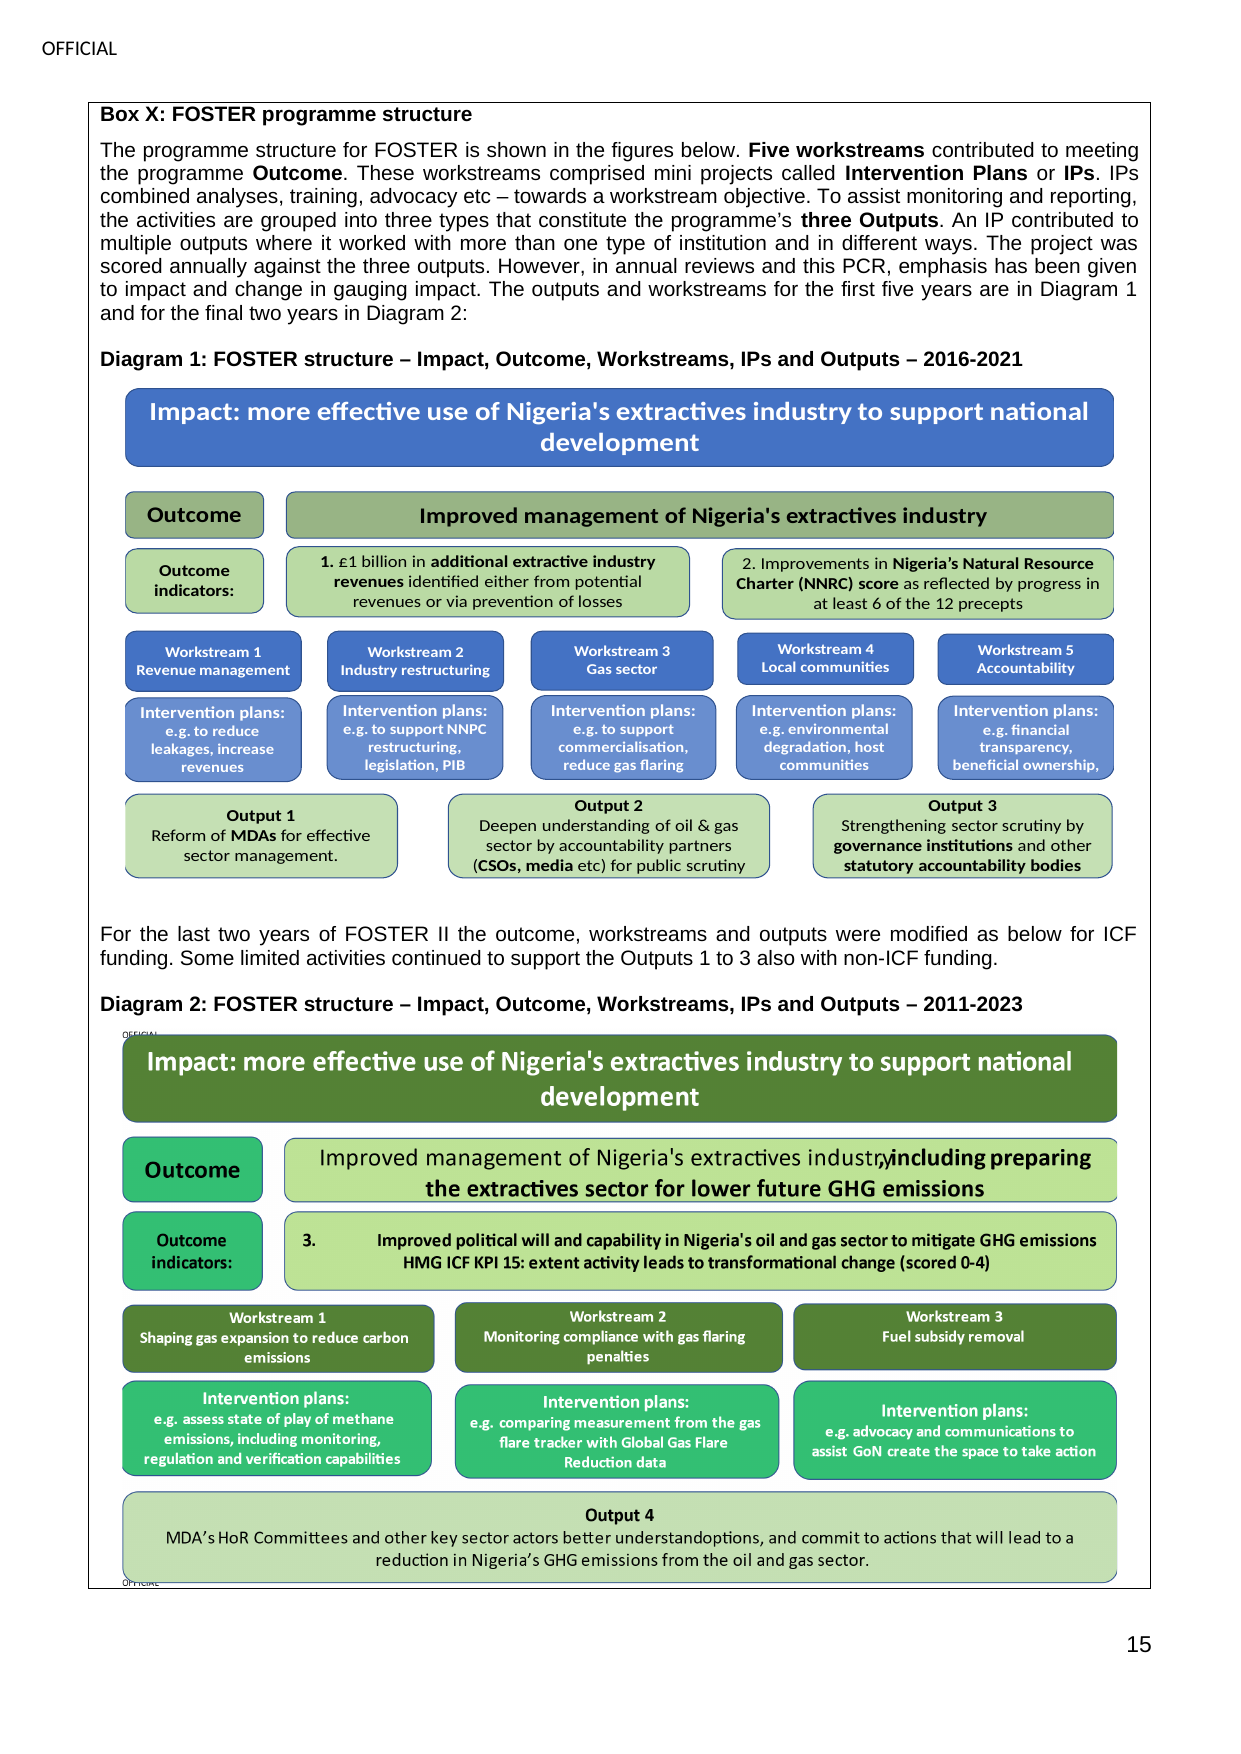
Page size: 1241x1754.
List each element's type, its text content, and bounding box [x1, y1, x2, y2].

picture [122, 1028, 1118, 1588]
table_header Box X: FOSTER programme structure The programme structure for FOSTER is shown in the figures below. Five workstreams contributed to meeting the programme Outcome. These workstreams comprised mini projects called Intervention Plans or IPs. IPs combined analyses, training, advocacy etc – towards a workstream objective. To assist monitoring and reporting, the activities are grouped into three types that constitute the programme’s three Outputs. An IP contributed to multiple outputs where it worked with more than one type of institution and in different ways. The project was scored annually against the three outputs. However, in annual reviews and this PCR, emphasis has been given to impact and change in gauging impact. The outputs and workstreams for the first five years are in Diagram 1 and for the final two years in Diagram 2: Diagram 1: FOSTER structure – Impact, Outcome, Workstreams, IPs and Outputs – 2016-2021 For the last two years of FOSTER II the outcome, workstreams and outputs were modified as below for ICF funding. Some limited activities continued to support the Outputs 1 to 3 also with non-ICF funding. Diagram 2: FOSTER structure – Impact, Outcome, Workstreams, IPs and Outputs – 2011-2023 [89, 103, 1150, 1588]
